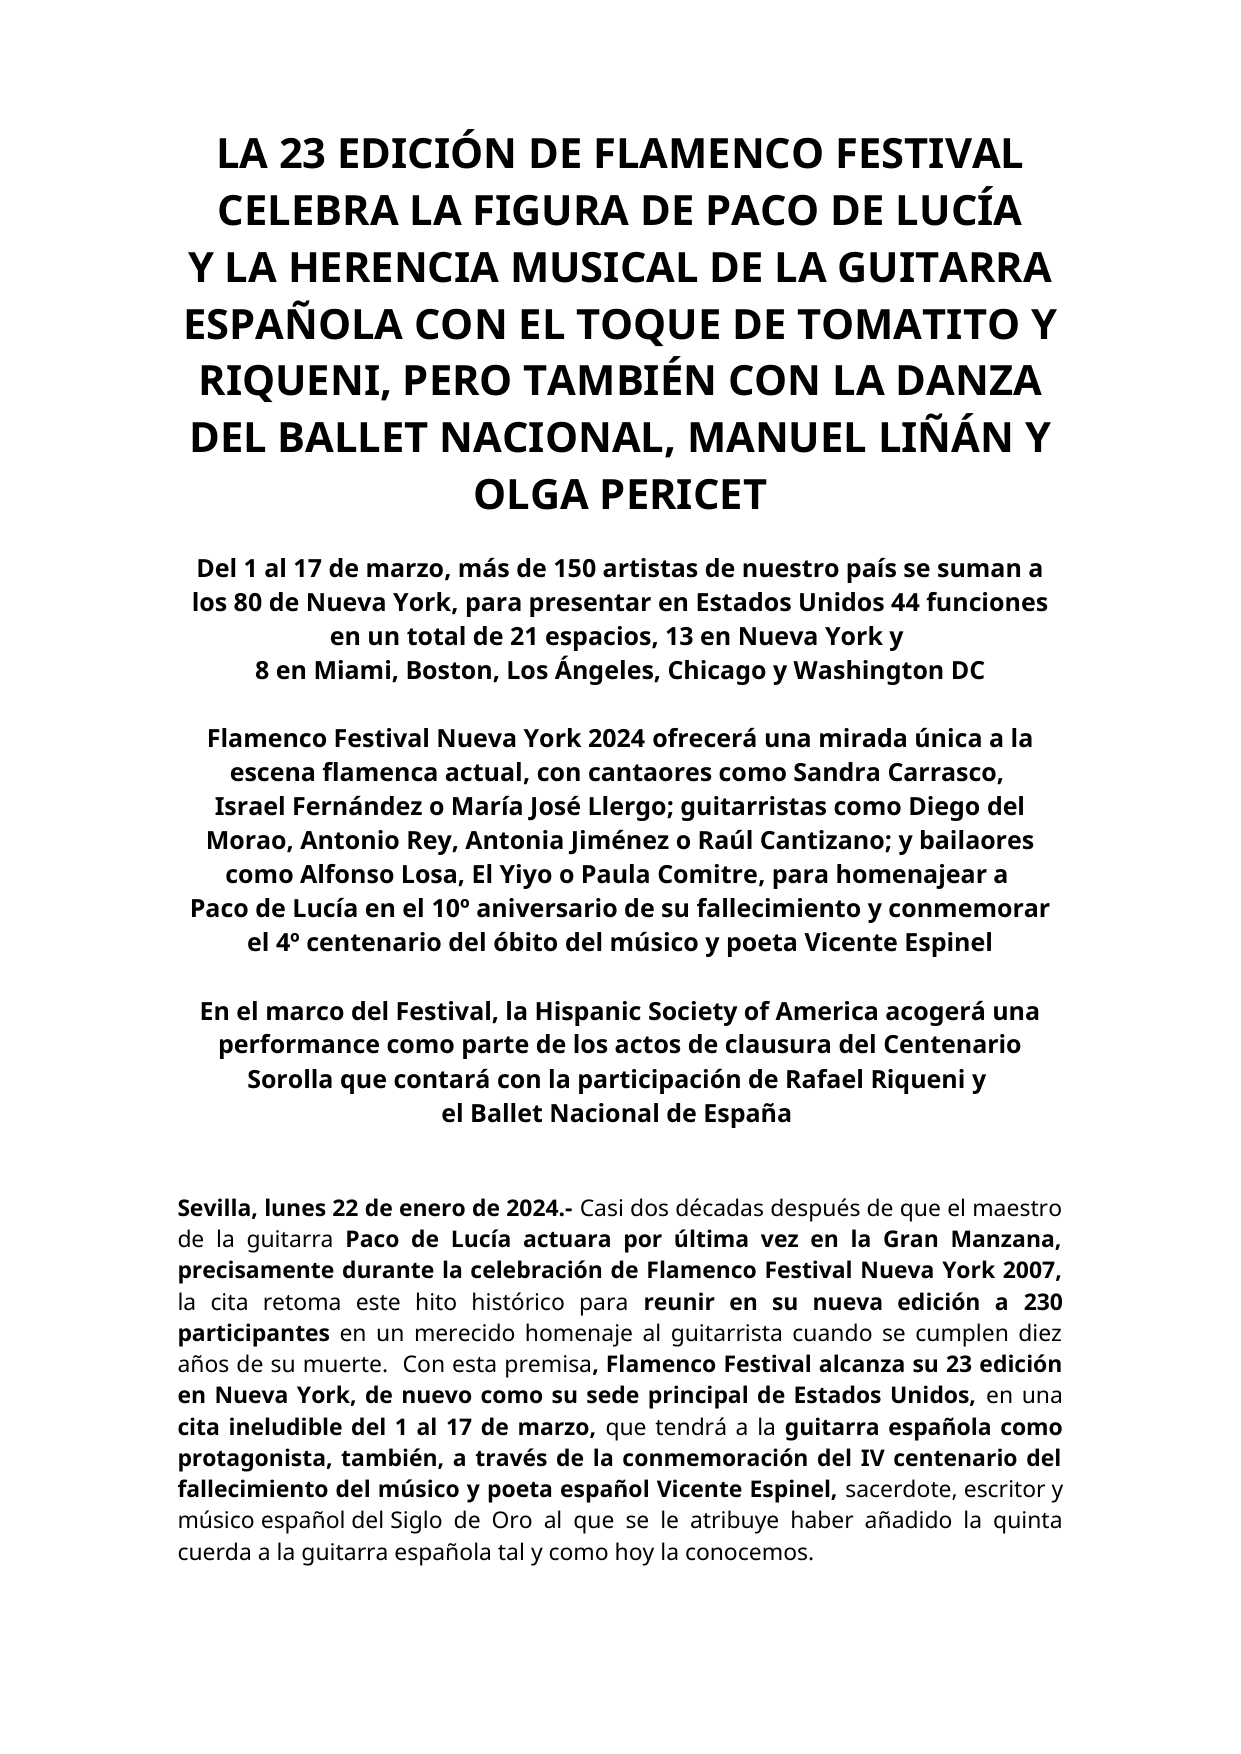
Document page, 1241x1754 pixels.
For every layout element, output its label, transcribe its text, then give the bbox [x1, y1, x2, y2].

text Sevilla, lunes 22 de enero de 2024.- Casi dos décadas después de que el maestro de la guitarra Paco de Lucía actuara por última vez en la Gran Manzana, precisamente durante la celebración de Flamenco Festival Nueva York 2007, la cita retoma este hito histórico para reunir en su nueva edición a 230 participantes en un merecido homenaje al guitarrista cuando se cumplen diez años de su muerte. Con esta premisa, Flamenco Festival alcanza su 23 edición en Nueva York, de nuevo como su sede principal de Estados Unidos, en una cita ineludible del 1 al 17 de marzo, que tendrá a la guitarra española como protagonista, también, a través de la conmemoración del IV centenario del fallecimiento del músico y poeta español Vicente Espinel, sacerdote, escritor y músico español del Siglo de Oro al que se le atribuye haber añadido la quinta cuerda a la guitarra española tal y como hoy la conocemos. [177, 1192, 1063, 1567]
text En el marco del Festival, la Hispanic Society of America acogerá una performance como parte de los actos de clausura del Centenario Sorolla que contará con la participación de Rafael Riqueni y el Ballet Nacional de España [177, 993, 1063, 1129]
text LA 23 EDICIÓN DE FLAMENCO FESTIVAL CELEBRA LA FIGURA DE PACO DE LUCÍA Y LA HERENCIA MUSICAL DE LA GUITARRA ESPAÑOLA CON EL TOQUE DE TOMATITO Y RIQUENI, PERO TAMBIÉN CON LA DANZA DEL BALLET NACIONAL, MANUEL LIÑÁN Y OLGA PERICET [177, 124, 1063, 550]
text Flamenco Festival Nueva York 2024 ofrecerá una mirada única a la escena flamenca actual, con cantaores como Sandra Carrasco, Israel Fernández o María José Llergo; guitarristas como Diego del Morao, Antonio Rey, Antonia Jiménez o Raúl Cantizano; y bailaores como Alfonso Losa, El Yiyo o Paula Comitre, para homenajear a Paco de Lucía en el 10º aniversario de su fallecimiento y conmemorar el 4º centenario del óbito del músico y poeta Vicente Espinel [177, 721, 1063, 959]
text Del 1 al 17 de marzo, más de 150 artistas de nuestro país se suman a los 80 de Nueva York, para presentar en Estados Unidos 44 funciones en un total de 21 espacios, 13 en Nueva York y 8 en Miami, Boston, Los Ángeles, Chicago y Washington DC [177, 550, 1063, 687]
